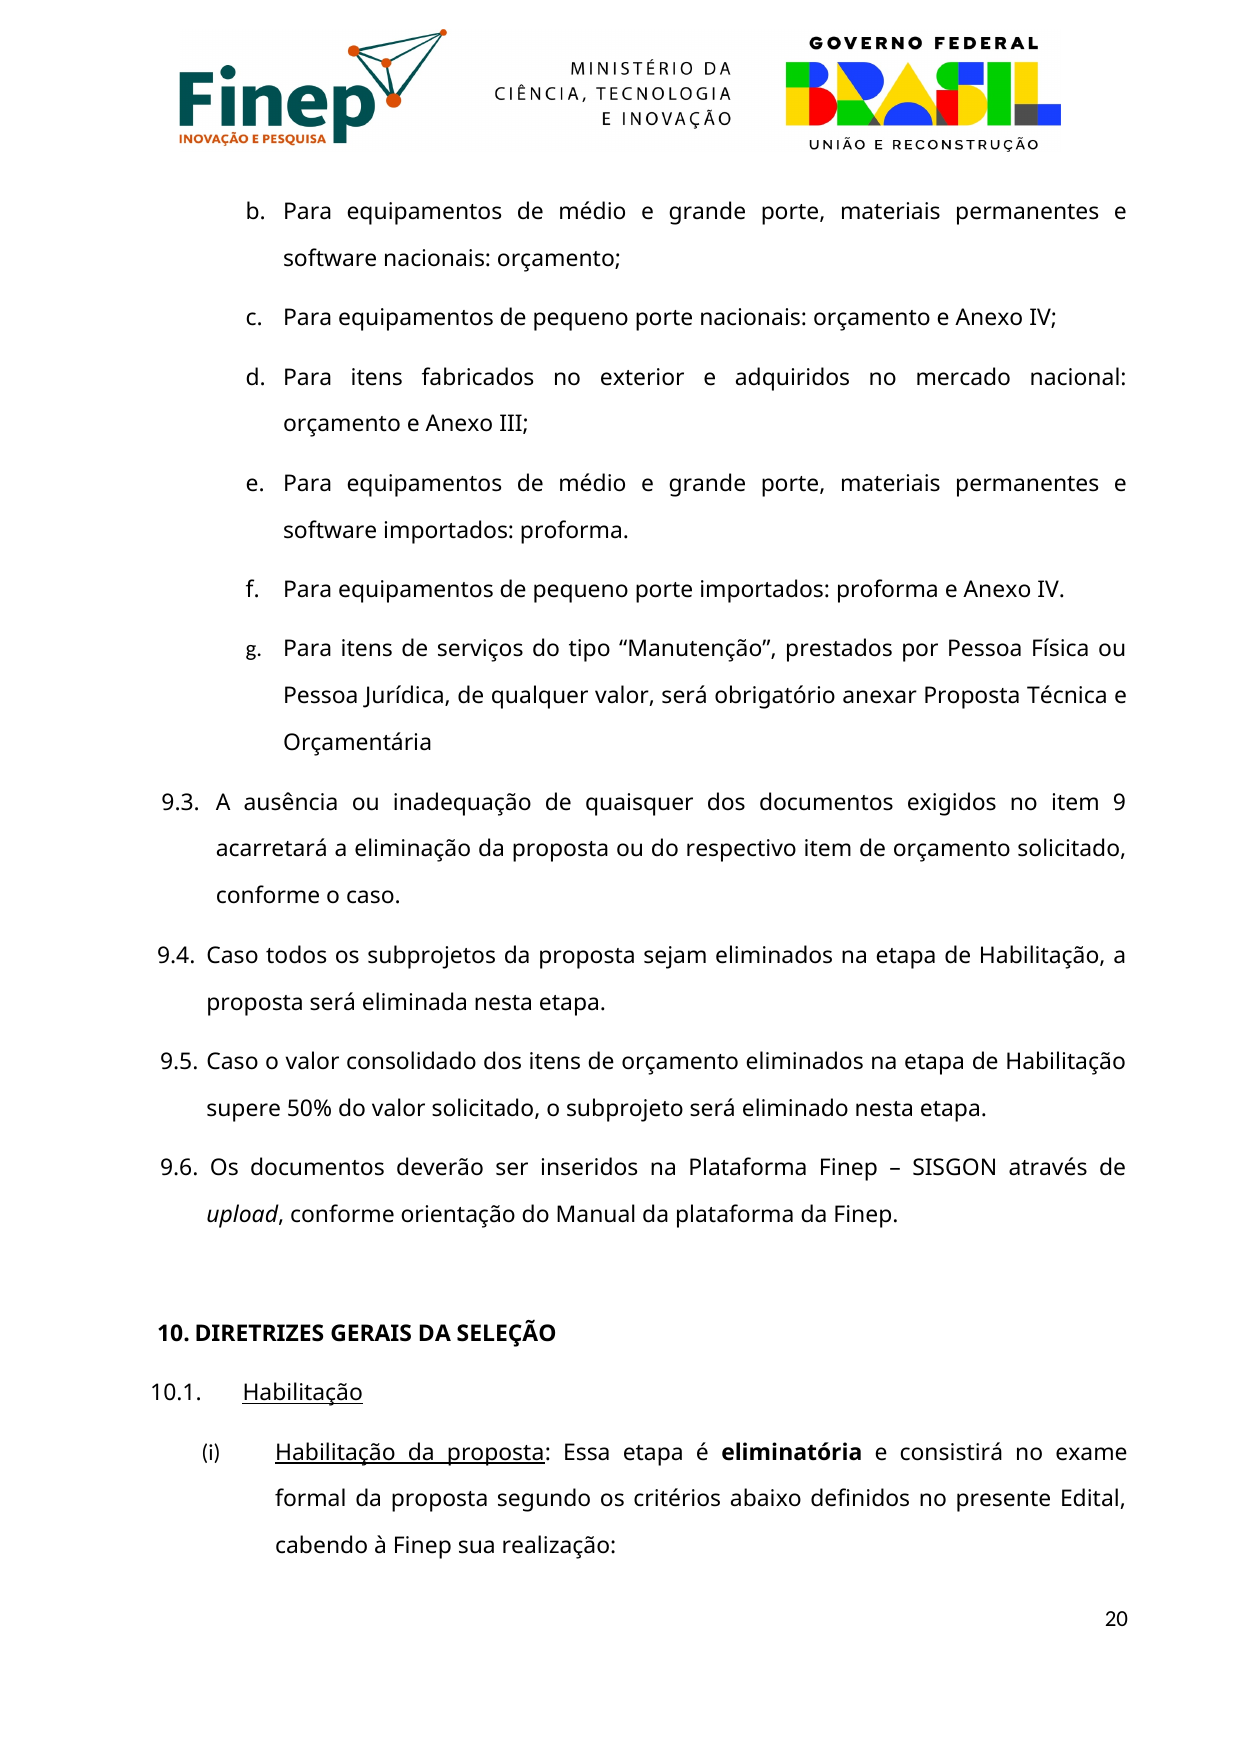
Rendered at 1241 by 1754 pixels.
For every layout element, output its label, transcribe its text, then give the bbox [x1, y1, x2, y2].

list Para itens fabricados no exterior e adquiridos no mercado nacional: orçamento e Anexo III; [245, 360, 1128, 438]
list 9.6. Os documentos deverão ser inseridos na Plataforma Finep – SISGON através de upload, conforme orientação do Manual da plataforma da Finep. [160, 1151, 1128, 1229]
list Para equipamentos de pequeno porte importados: proforma e Anexo IV. [245, 573, 1128, 604]
list 9.5. Caso o valor consolidado dos itens de orçamento eliminados na etapa de Habilitação supere 50% do valor solicitado, o subprojeto será eliminado nesta etapa. [160, 1045, 1128, 1123]
list Habilitação da proposta: Essa etapa é eliminatória e consistirá no exame formal da proposta segundo os critérios abaixo definidos no presente Edital, cabendo à Finep sua realização: [201, 1435, 1128, 1560]
list DIRETRIZES GERAIS DA SELEÇÃO [157, 1317, 1128, 1348]
list Habilitação [150, 1376, 1128, 1407]
list Para itens de serviços do tipo “Manutenção”, prestados por Pessoa Física ou Pessoa Jurídica, de qualquer valor, será obrigatório anexar Proposta Técnica e Orçamentária [245, 632, 1128, 757]
text 9.4. Caso todos os subprojetos da proposta sejam eliminados na etapa de Habilitação, a proposta será eliminada nesta etapa. [157, 938, 1128, 1017]
list Para equipamentos de médio e grande porte, materiais permanentes e software importados: proforma. [245, 467, 1128, 545]
list Para equipamentos de médio e grande porte, materiais permanentes e software nacionais: orçamento; [245, 195, 1128, 273]
list A ausência ou inadequação de quaisquer dos documentos exigidos no item 9 acarretará a eliminação da proposta ou do respectivo item de orçamento solicitado, conforme o caso. [161, 785, 1128, 910]
list Para equipamentos de pequeno porte nacionais: orçamento e Anexo IV; [245, 301, 1128, 332]
